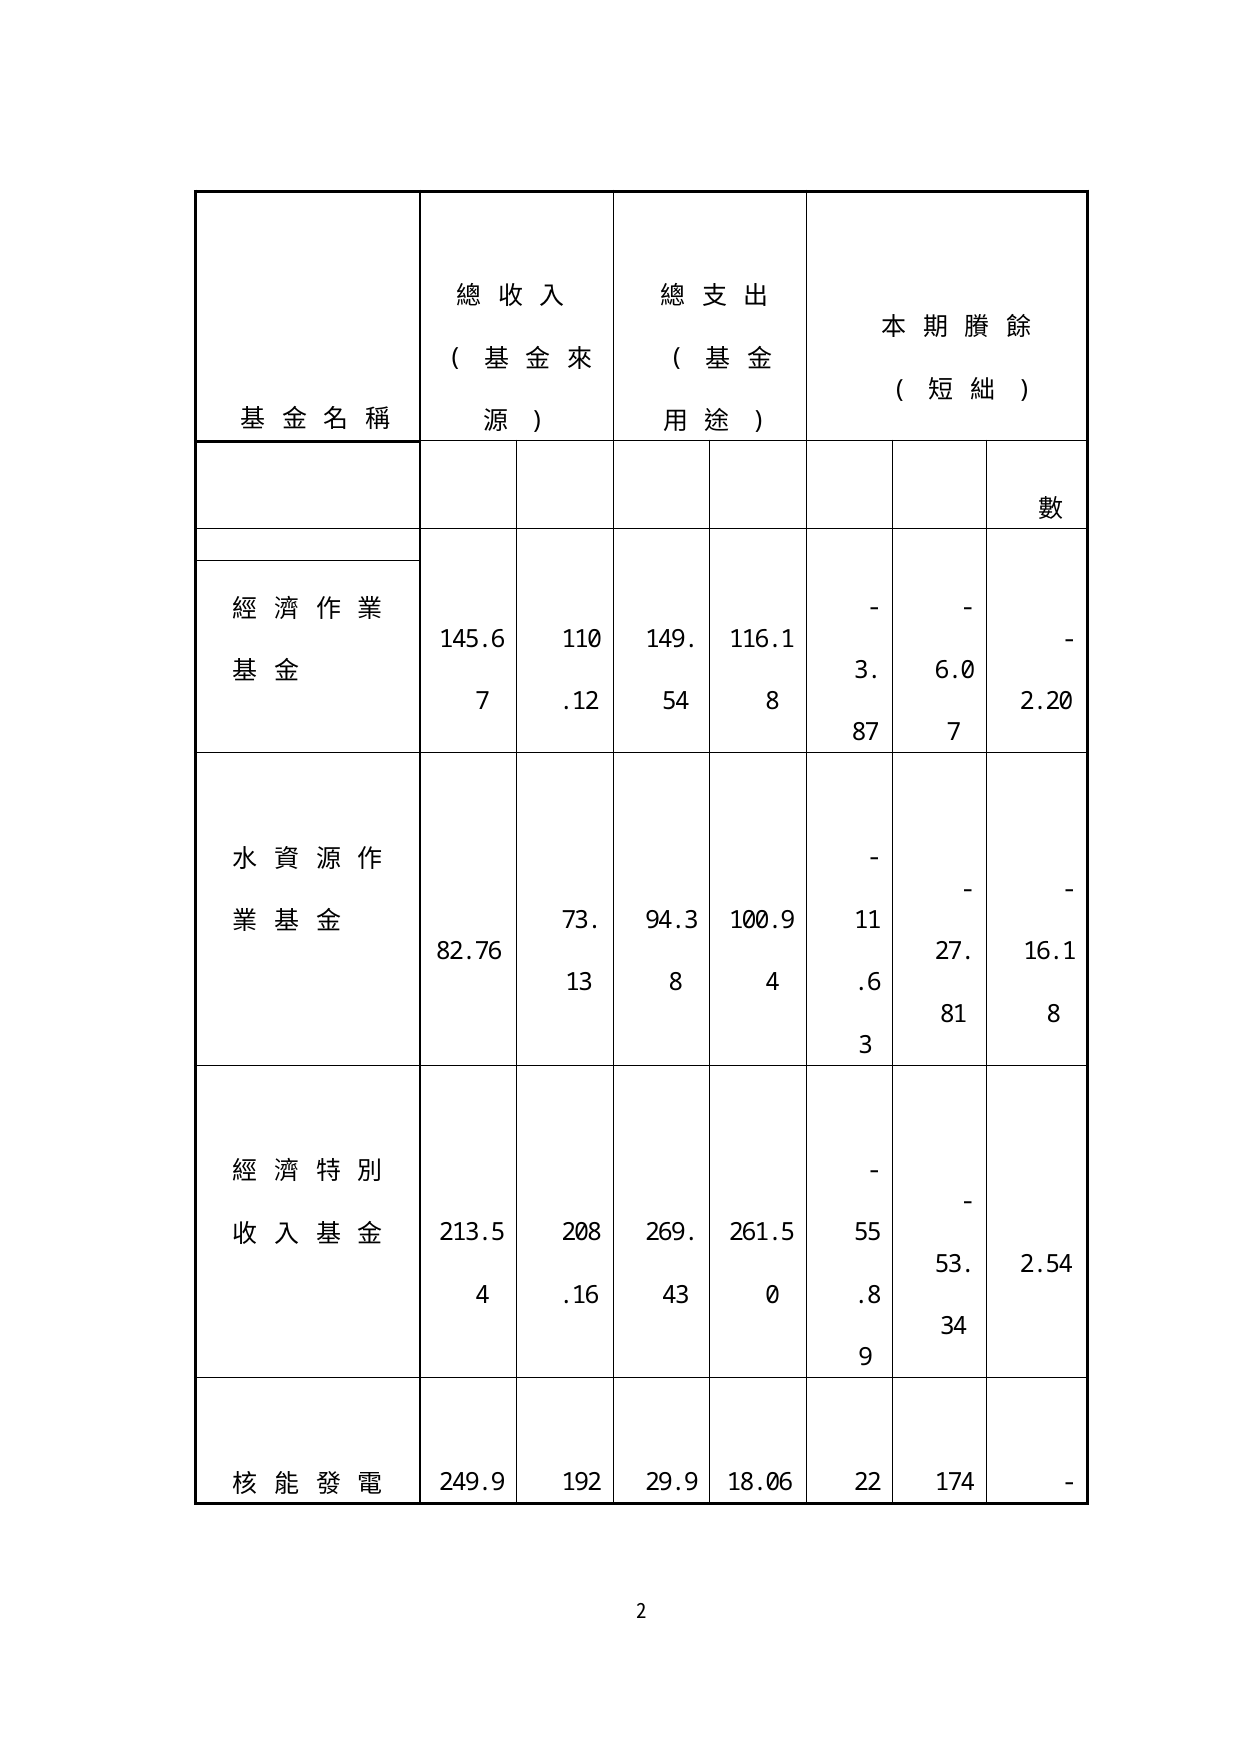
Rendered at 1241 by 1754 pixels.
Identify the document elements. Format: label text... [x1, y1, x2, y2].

table_header 總支出(基金用途) [614, 193, 806, 439]
table_cell [614, 441, 709, 528]
table_cell -53.34 [893, 1066, 986, 1377]
table_cell [710, 441, 806, 528]
table_cell [893, 441, 986, 528]
table_cell 249.9 [421, 1378, 516, 1502]
table_cell 水資源作業基金 [197, 753, 419, 1064]
table_cell [197, 529, 419, 560]
table_cell [987, 1378, 1086, 1502]
table_cell 數 [987, 441, 1086, 528]
table_cell 261.50 [710, 1066, 806, 1377]
table_cell 116.18 [710, 529, 806, 752]
table_cell -3.87 [807, 529, 892, 752]
table_cell [517, 441, 613, 528]
table_cell 174 [893, 1378, 986, 1502]
table_cell 核能發電 [197, 1378, 419, 1502]
table_header 本期賸餘(短絀) [807, 193, 1086, 439]
table_cell 18.06 [710, 1378, 806, 1502]
table_cell 29.9 [614, 1378, 709, 1502]
table_cell 經濟作業基金 [197, 561, 419, 752]
table_cell -16.18 [987, 753, 1086, 1064]
table_cell 100.94 [710, 753, 806, 1064]
table_cell -55.89 [807, 1066, 892, 1377]
table_cell 192 [517, 1378, 613, 1502]
table_cell [421, 441, 516, 528]
table_cell 73.13 [517, 753, 613, 1064]
table_cell 經濟特別收入基金 [197, 1066, 419, 1377]
table_cell [807, 441, 892, 528]
table_header 基金名稱 [197, 193, 419, 440]
table_header [197, 443, 419, 528]
table_cell -27.81 [893, 753, 986, 1064]
table_cell 213.54 [421, 1066, 516, 1377]
table_cell 2.54 [987, 1066, 1086, 1377]
table_cell -6.07 [893, 529, 986, 752]
table_cell 94.38 [614, 753, 709, 1064]
table_cell 110.12 [517, 529, 613, 752]
table_cell -2.20 [987, 529, 1086, 752]
table_cell 269.43 [614, 1066, 709, 1377]
table_cell 208.16 [517, 1066, 613, 1377]
table_cell 82.76 [421, 753, 516, 1064]
table_header 總收入(基金來源) [421, 193, 613, 439]
table_cell 149.54 [614, 529, 709, 752]
table_cell -11.63 [807, 753, 892, 1064]
table_cell 145.67 [421, 529, 516, 752]
table_cell 22 [807, 1378, 892, 1502]
